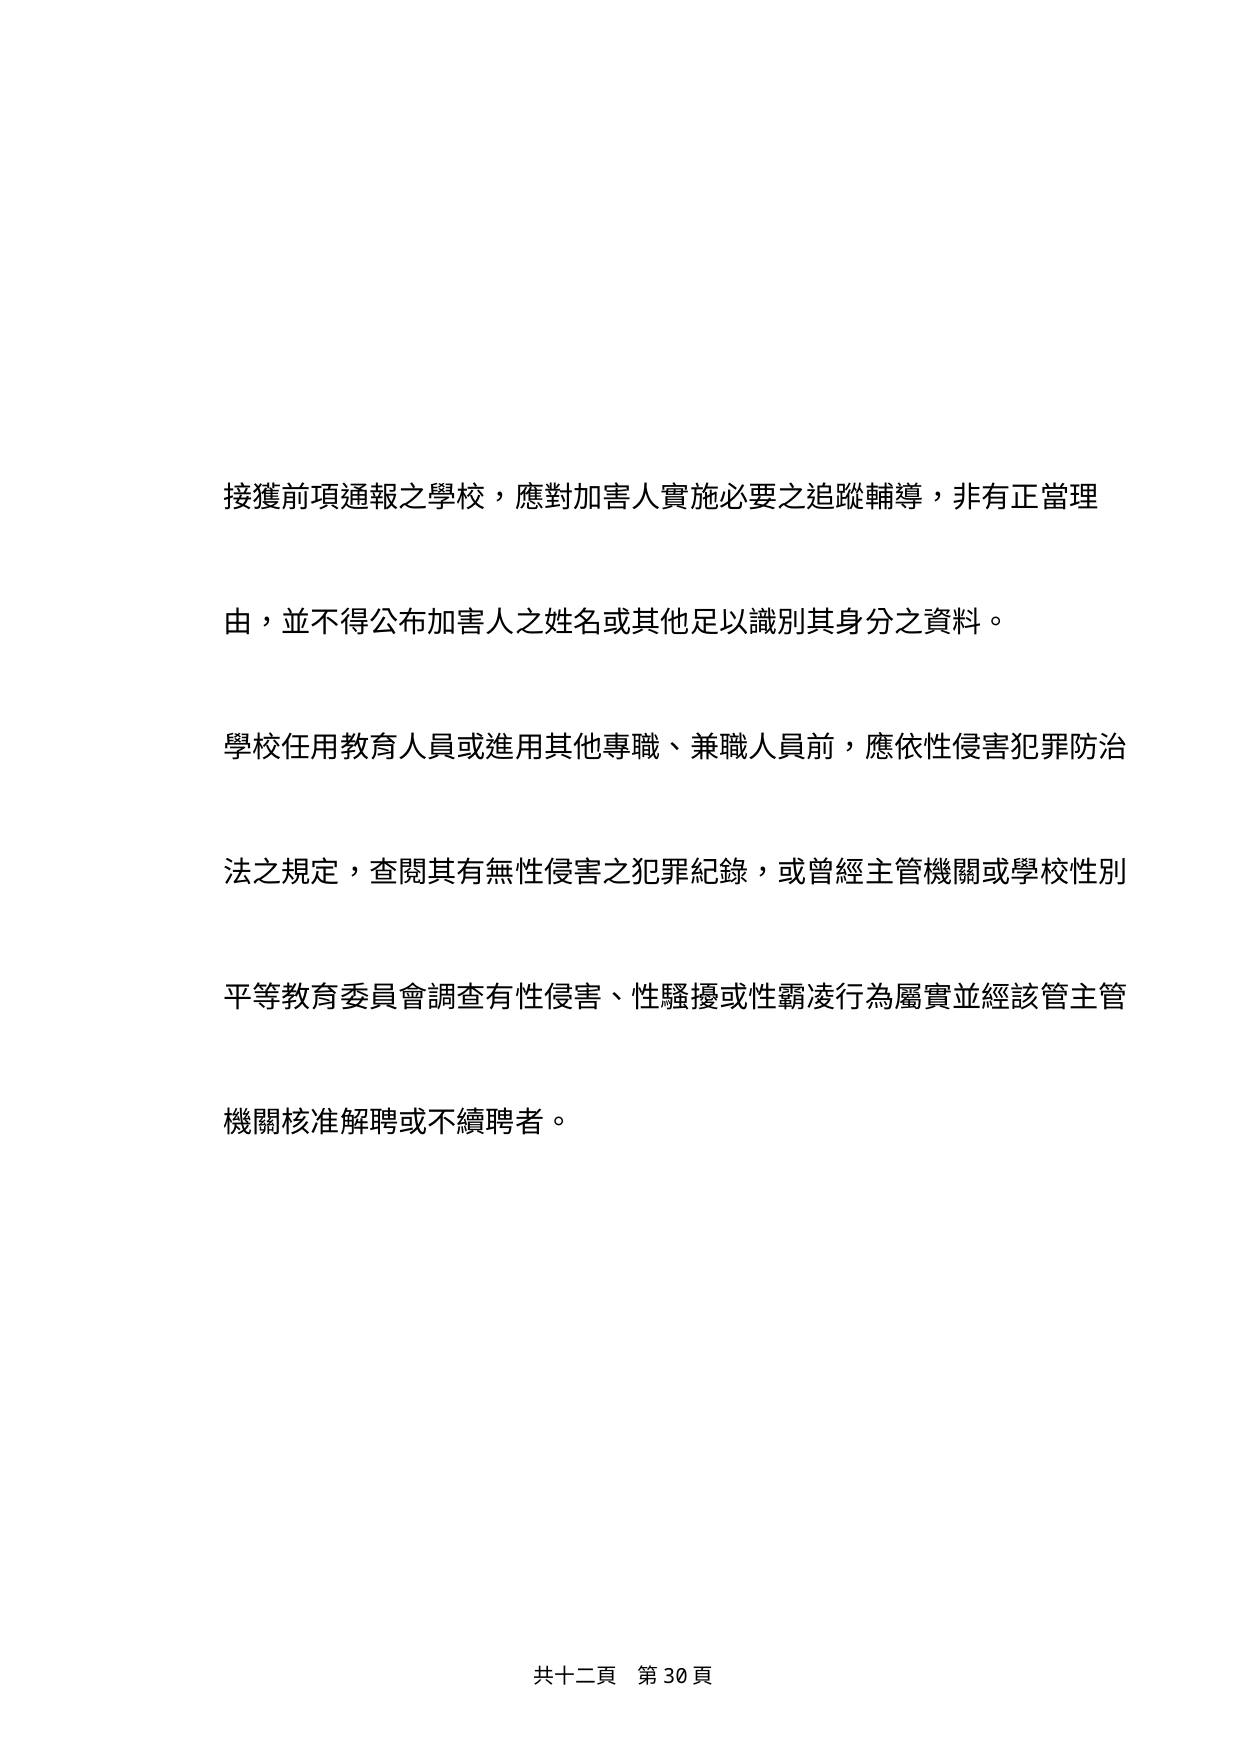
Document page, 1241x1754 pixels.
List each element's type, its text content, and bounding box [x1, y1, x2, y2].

text 接獲前項通報之學校，應對加害人實施必要之追蹤輔導，非有正當理 [106, 453, 1140, 516]
text 機關核准解聘或不續聘者。 [106, 1078, 1140, 1141]
text 學校任用教育人員或進用其他專職、兼職人員前，應依性侵害犯罪防治 [106, 703, 1140, 766]
text 法之規定，查閱其有無性侵害之犯罪紀錄，或曾經主管機關或學校性別 [106, 828, 1140, 891]
text 由，並不得公布加害人之姓名或其他足以識別其身分之資料。 [106, 578, 1140, 641]
text 平等教育委員會調查有性侵害、性騷擾或性霸凌行為屬實並經該管主管 [106, 953, 1140, 1016]
